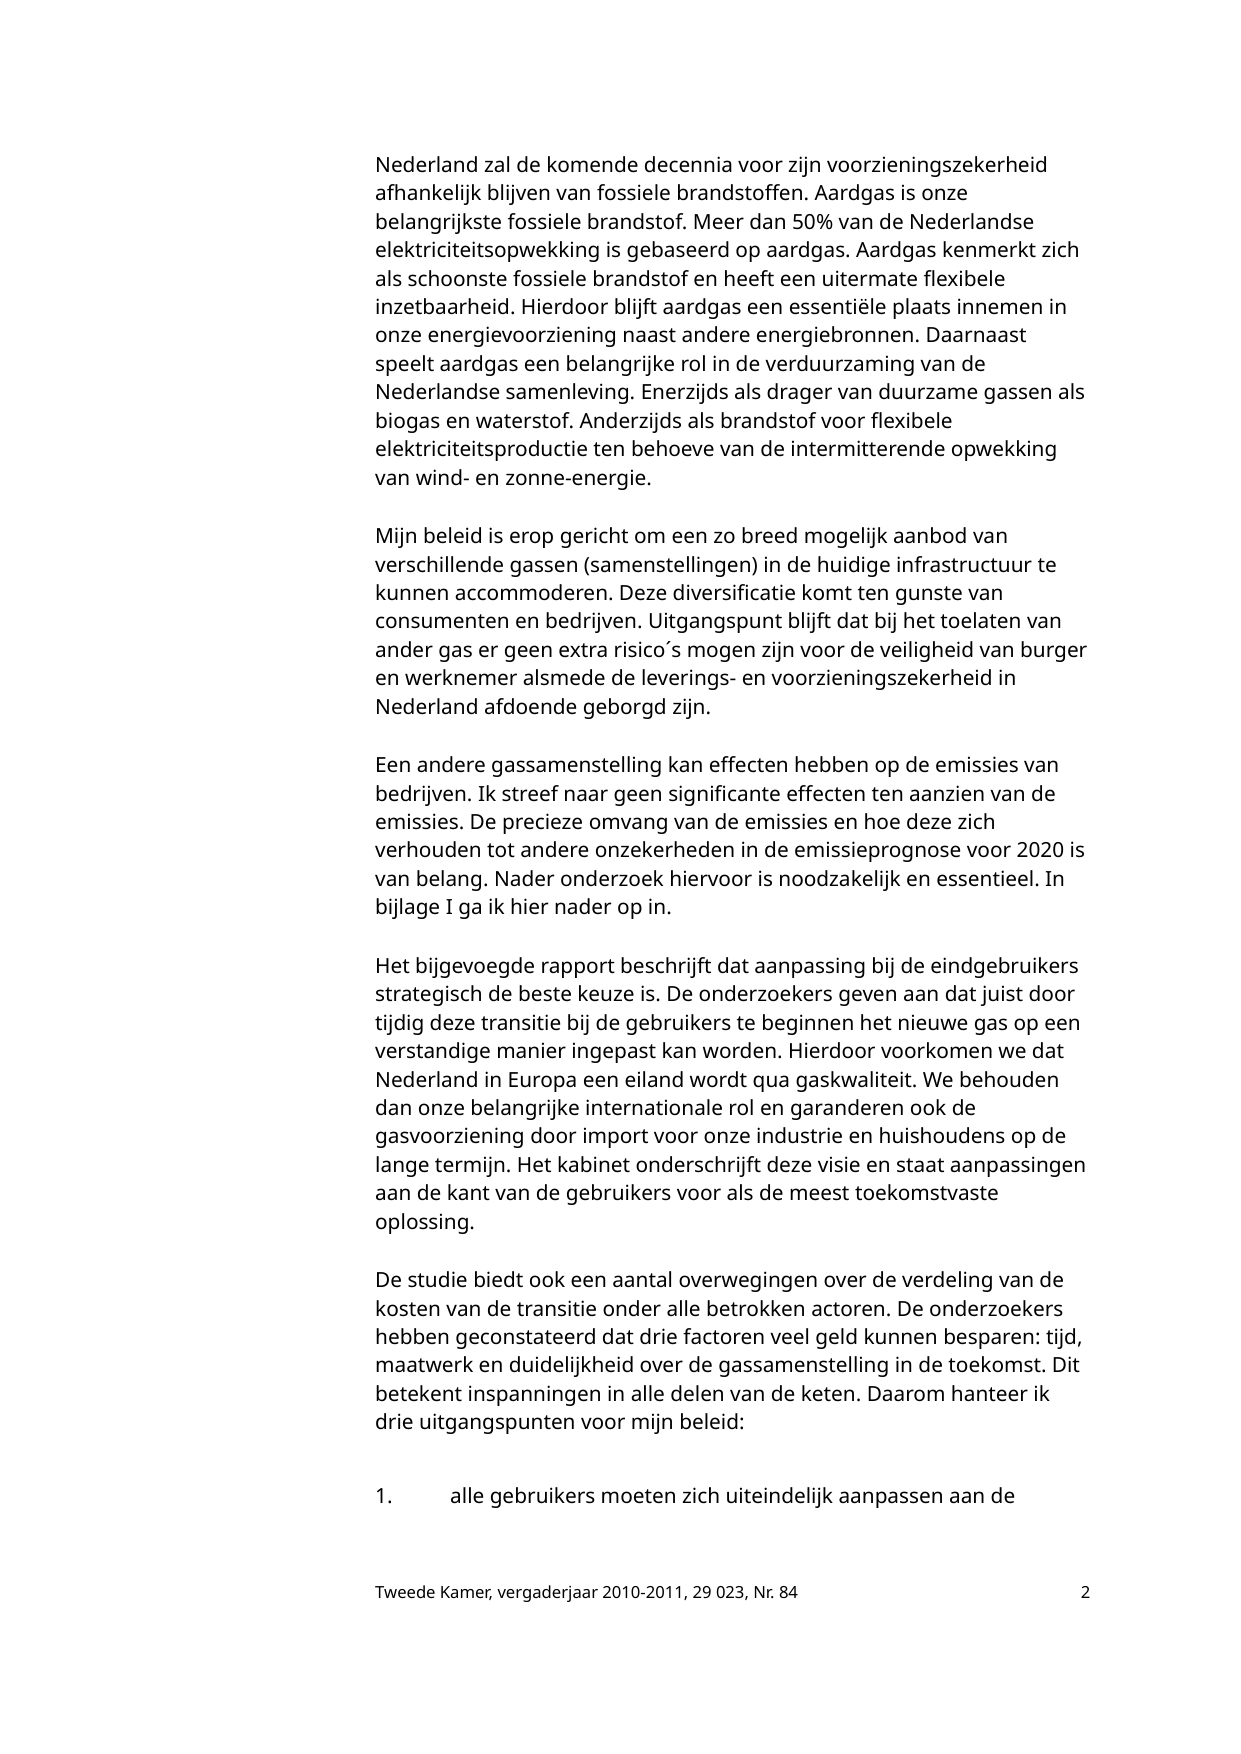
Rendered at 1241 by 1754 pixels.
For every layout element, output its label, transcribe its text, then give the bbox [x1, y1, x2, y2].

text De studie biedt ook een aantal overwegingen over de verdeling van de kosten van de transitie onder alle betrokken actoren. De onderzoekers hebben geconstateerd dat drie factoren veel geld kunnen besparen: tijd, maatwerk en duidelijkheid over de gassamenstelling in de toekomst. Dit betekent inspanningen in alle delen van de keten. Daarom hanteer ik drie uitgangspunten voor mijn beleid: [375, 1265, 1090, 1436]
text Het bijgevoegde rapport beschrijft dat aanpassing bij de eindgebruikers strategisch de beste keuze is. De onderzoekers geven aan dat juist door tijdig deze transitie bij de gebruikers te beginnen het nieuwe gas op een verstandige manier ingepast kan worden. Hierdoor voorkomen we dat Nederland in Europa een eiland wordt qua gaskwaliteit. We behouden dan onze belangrijke internationale rol en garanderen ook de gasvoorziening door import voor onze industrie en huishoudens op de lange termijn. Het kabinet onderschrijft deze visie en staat aanpassingen aan de kant van de gebruikers voor als de meest toekomstvaste oplossing. [375, 951, 1090, 1235]
text Mijn beleid is erop gericht om een zo breed mogelijk aanbod van verschillende gassen (samenstellingen) in de huidige infrastructuur te kunnen accommoderen. Deze diversificatie komt ten gunste van consumenten en bedrijven. Uitgangspunt blijft dat bij het toelaten van ander gas er geen extra risico´s mogen zijn voor de veiligheid van burger en werknemer alsmede de leverings- en voorzieningszekerheid in Nederland afdoende geborgd zijn. [375, 521, 1090, 720]
text Nederland zal de komende decennia voor zijn voorzieningszekerheid afhankelijk blijven van fossiele brandstoffen. Aardgas is onze belangrijkste fossiele brandstof. Meer dan 50% van de Nederlandse elektriciteitsopwekking is gebaseerd op aardgas. Aardgas kenmerkt zich als schoonste fossiele brandstof en heeft een uitermate flexibele inzetbaarheid. Hierdoor blijft aardgas een essentiële plaats innemen in onze energievoorziening naast andere energiebronnen. Daarnaast speelt aardgas een belangrijke rol in de verduurzaming van de Nederlandse samenleving. Enerzijds als drager van duurzame gassen als biogas en waterstof. Anderzijds als brandstof voor flexibele elektriciteitsproductie ten behoeve van de intermitterende opwekking van wind- en zonne-energie. [375, 150, 1090, 491]
text Een andere gassamenstelling kan effecten hebben op de emissies van bedrijven. Ik streef naar geen significante effecten ten aanzien van de emissies. De precieze omvang van de emissies en hoe deze zich verhouden tot andere onzekerheden in de emissieprognose voor 2020 is van belang. Nader onderzoek hiervoor is noodzakelijk en essentieel. In bijlage I ga ik hier nader op in. [375, 750, 1090, 921]
list alle gebruikers moeten zich uiteindelijk aanpassen aan de [375, 1481, 1090, 1509]
